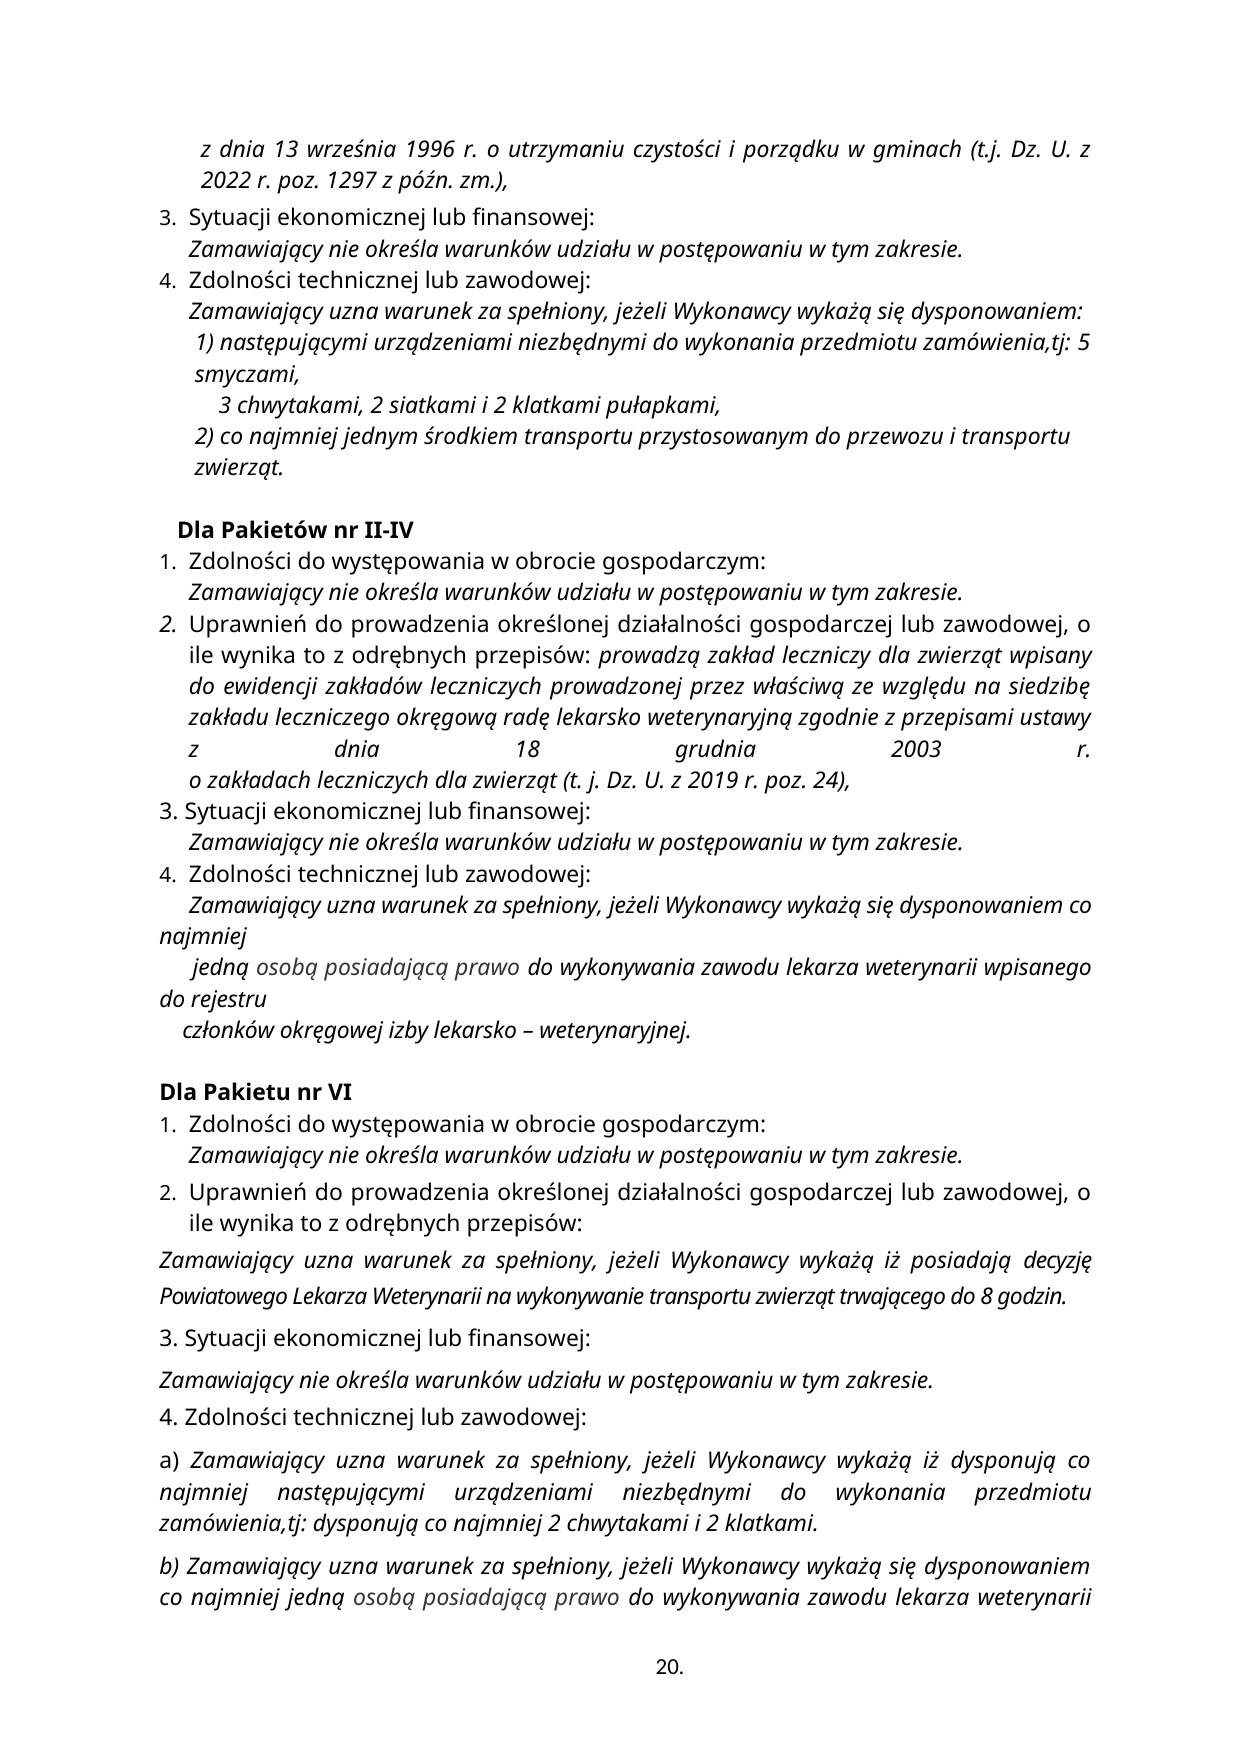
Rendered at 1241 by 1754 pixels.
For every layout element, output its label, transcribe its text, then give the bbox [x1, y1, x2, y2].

list Zamawiający nie określa warunków udziału w postępowaniu w tym zakresie. [159, 1364, 1092, 1395]
list Sytuacji ekonomicznej lub finansowej: [159, 1322, 1092, 1353]
text Zamawiający uzna warunek za spełniony, jeżeli Wykonawcy wykażą iż posiadają decyzję Powiatowego Lekarza Weterynarii na wykonywanie transportu zwierząt trwającego do 8 godzin. [159, 1244, 1092, 1312]
list 1) następującymi urządzeniami niezbędnymi do wykonania przedmiotu zamówienia,tj: 5 smyczami, [194, 326, 1092, 389]
list Zamawiający nie określa warunków udziału w postępowaniu w tym zakresie. [159, 826, 1092, 857]
list Sytuacji ekonomicznej lub finansowej: [159, 795, 1092, 826]
list Zamawiający nie określa warunków udziału w postępowaniu w tym zakresie. [159, 1139, 1092, 1170]
text Zamawiający uzna warunek za spełniony, jeżeli Wykonawcy wykażą się dysponowaniem co najmniej [159, 889, 1092, 951]
list z dnia 13 września 1996 r. o utrzymaniu czystości i porządku w gminach (t.j. Dz. U. z 2022 r. poz. 1297 z późn. zm.), [201, 132, 1092, 195]
list Zdolności do występowania w obrocie gospodarczym: [159, 545, 1092, 576]
text Dla Pakietu nr VI [159, 1076, 1092, 1107]
text b) Zamawiający uzna warunek za spełniony, jeżeli Wykonawcy wykażą się dysponowaniem co najmniej jedną osobą posiadającą prawo do wykonywania zawodu lekarza weterynarii [159, 1550, 1092, 1612]
list Zdolności technicznej lub zawodowej: [159, 1401, 1092, 1432]
text członków okręgowej izby lekarsko – weterynaryjnej. [159, 1014, 1092, 1045]
list Zamawiający uzna warunek za spełniony, jeżeli Wykonawcy wykażą się dysponowaniem: [159, 295, 1092, 326]
list Zamawiający nie określa warunków udziału w postępowaniu w tym zakresie. [159, 232, 1092, 264]
text jedną osobą posiadającą prawo do wykonywania zawodu lekarza weterynarii wpisanego do rejestru [159, 951, 1092, 1014]
list Zdolności do występowania w obrocie gospodarczym: [159, 1107, 1092, 1139]
list Sytuacji ekonomicznej lub finansowej: [159, 201, 1092, 232]
list Uprawnień do prowadzenia określonej działalności gospodarczej lub zawodowej, o ile wynika to z odrębnych przepisów: [159, 1176, 1092, 1238]
list Zamawiający nie określa warunków udziału w postępowaniu w tym zakresie. [159, 576, 1092, 607]
list a) Zamawiający uzna warunek za spełniony, jeżeli Wykonawcy wykażą iż dysponują co najmniej następującymi urządzeniami niezbędnymi do wykonania przedmiotu zamówienia,tj: dysponują co najmniej 2 chwytakami i 2 klatkami. [159, 1444, 1092, 1538]
text Dla Pakietów nr II-IV [177, 514, 1092, 545]
list Uprawnień do prowadzenia określonej działalności gospodarczej lub zawodowej, o ile wynika to z odrębnych przepisów: prowadzą zakład leczniczy dla zwierząt wpisany do ewidencji zakładów leczniczych prowadzonej przez właściwą ze względu na siedzibę zakładu leczniczego okręgową radę lekarsko weterynaryjną zgodnie z przepisami ustawy z dnia 18 grudnia 2003 r. o zakładach leczniczych dla zwierząt (t. j. Dz. U. z 2019 r. poz. 24), [159, 607, 1092, 795]
list 2) co najmniej jednym środkiem transportu przystosowanym do przewozu i transportu zwierząt. [194, 420, 1092, 482]
list Zdolności technicznej lub zawodowej: [159, 857, 1092, 889]
list Zdolności technicznej lub zawodowej: [159, 264, 1092, 295]
list 3 chwytakami, 2 siatkami i 2 klatkami pułapkami, [194, 389, 1092, 420]
